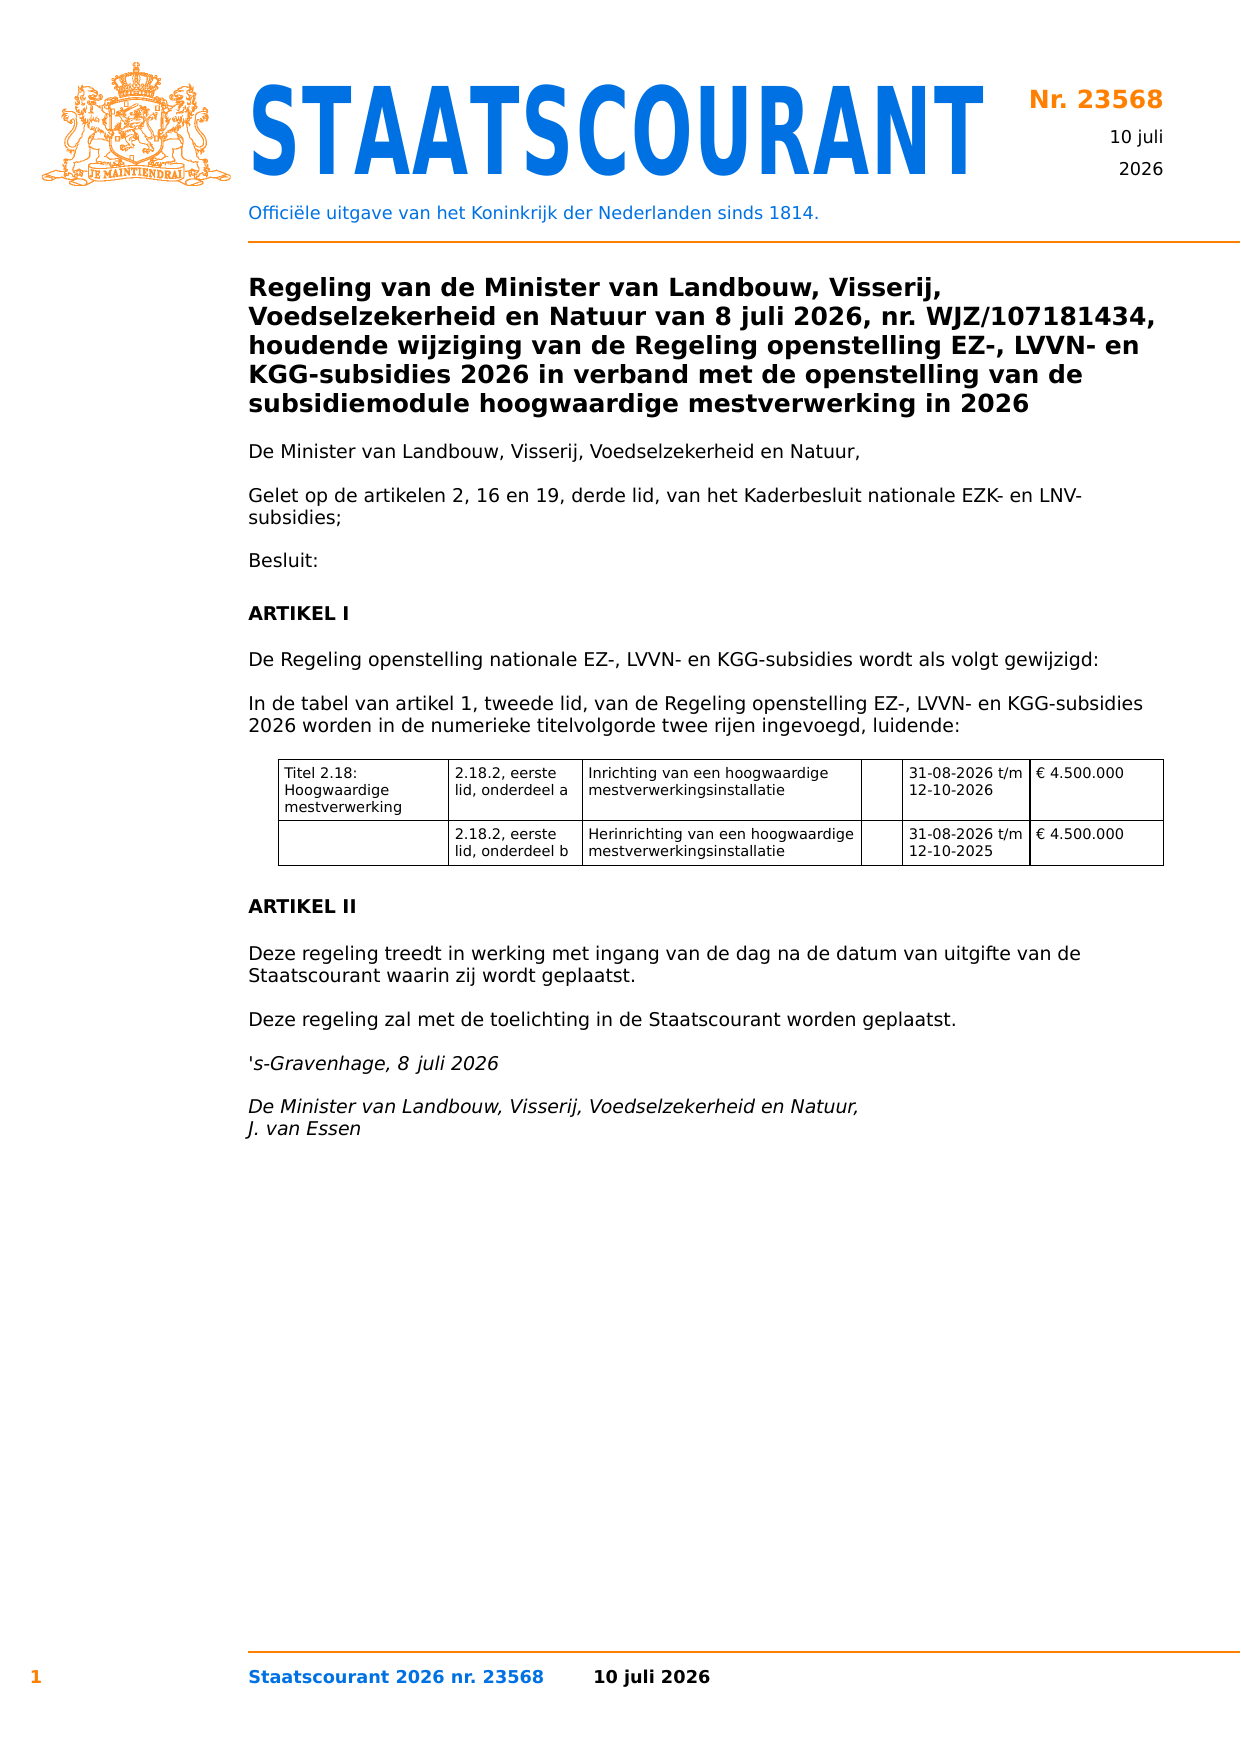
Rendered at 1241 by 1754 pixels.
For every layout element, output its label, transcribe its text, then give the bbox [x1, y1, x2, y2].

table_cell Officiële uitgave van het Koninkrijk der Nederlanden sinds 1814. [248, 203, 1240, 241]
text Deze regeling zal met de toelichting in de Staatscourant worden geplaatst. [248, 1009, 1163, 1031]
table_cell Herinrichting van een hoogwaardige mestverwerkingsinstallatie [583, 821, 861, 865]
text Gelet op de artikelen 2, 16 en 19, derde lid, van het Kaderbesluit nationale EZK- en LNV-subsidies; [248, 484, 1163, 528]
table_cell [279, 821, 448, 865]
text 's-Gravenhage, 8 juli 2026 [248, 1052, 1163, 1074]
table_cell 2.18.2, eerste lid, onderdeel b [449, 821, 582, 865]
table_header [862, 760, 902, 820]
table_cell 10 juli [998, 121, 1240, 153]
table_header Inrichting van een hoogwaardige mestverwerkingsinstallatie [583, 760, 861, 820]
text De Minister van Landbouw, Visserij, Voedselzekerheid en Natuur, [248, 441, 1163, 463]
text In de tabel van artikel 1, tweede lid, van de Regeling openstelling EZ-, LVVN- en KGG-subsidies 2026 worden in de numerieke titelvolgorde twee rijen ingevoegd, luidende: [248, 693, 1163, 737]
table_cell 31-08-2026 t/m 12-10-2025 [903, 821, 1029, 865]
text De Minister van Landbouw, Visserij, Voedselzekerheid en Natuur, J. van Essen [248, 1096, 1163, 1140]
text De Regeling openstelling nationale EZ-, LVVN- en KGG-subsidies wordt als volgt gewijzigd: [248, 649, 1163, 671]
subtitle ARTIKEL I [248, 602, 1163, 624]
table_cell [862, 821, 902, 865]
picture [41, 62, 231, 186]
table_header 31-08-2026 t/m 12-10-2026 [903, 760, 1029, 820]
text Besluit: [248, 550, 1163, 572]
subtitle Regeling van de Minister van Landbouw, Visserij, Voedselzekerheid en Natuur van 8 juli 2026, nr. WJZ/107181434, houdende wijziging van de Regeling openstelling EZ-, LVVN- en KGG-subsidies 2026 in verband met de openstelling van de subsidiemodule hoogwaardige mestverwerking in 2026 [248, 273, 1163, 419]
table_header [25, 62, 248, 241]
text Deze regeling treedt in werking met ingang van de dag na de datum van uitgifte van de Staatscourant waarin zij wordt geplaatst. [248, 943, 1163, 987]
subtitle ARTIKEL II [248, 896, 1163, 918]
table_cell € 4.500.000 [1031, 821, 1163, 865]
table_cell 2026 [998, 153, 1240, 203]
table_header STAATSCOURANT [248, 62, 998, 203]
table_header € 4.500.000 [1031, 760, 1163, 820]
table_header Titel 2.18: Hoogwaardige mestverwerking [279, 760, 448, 820]
table_header Nr. 23568 [998, 62, 1240, 121]
table_header 2.18.2, eerste lid, onderdeel a [449, 760, 582, 820]
